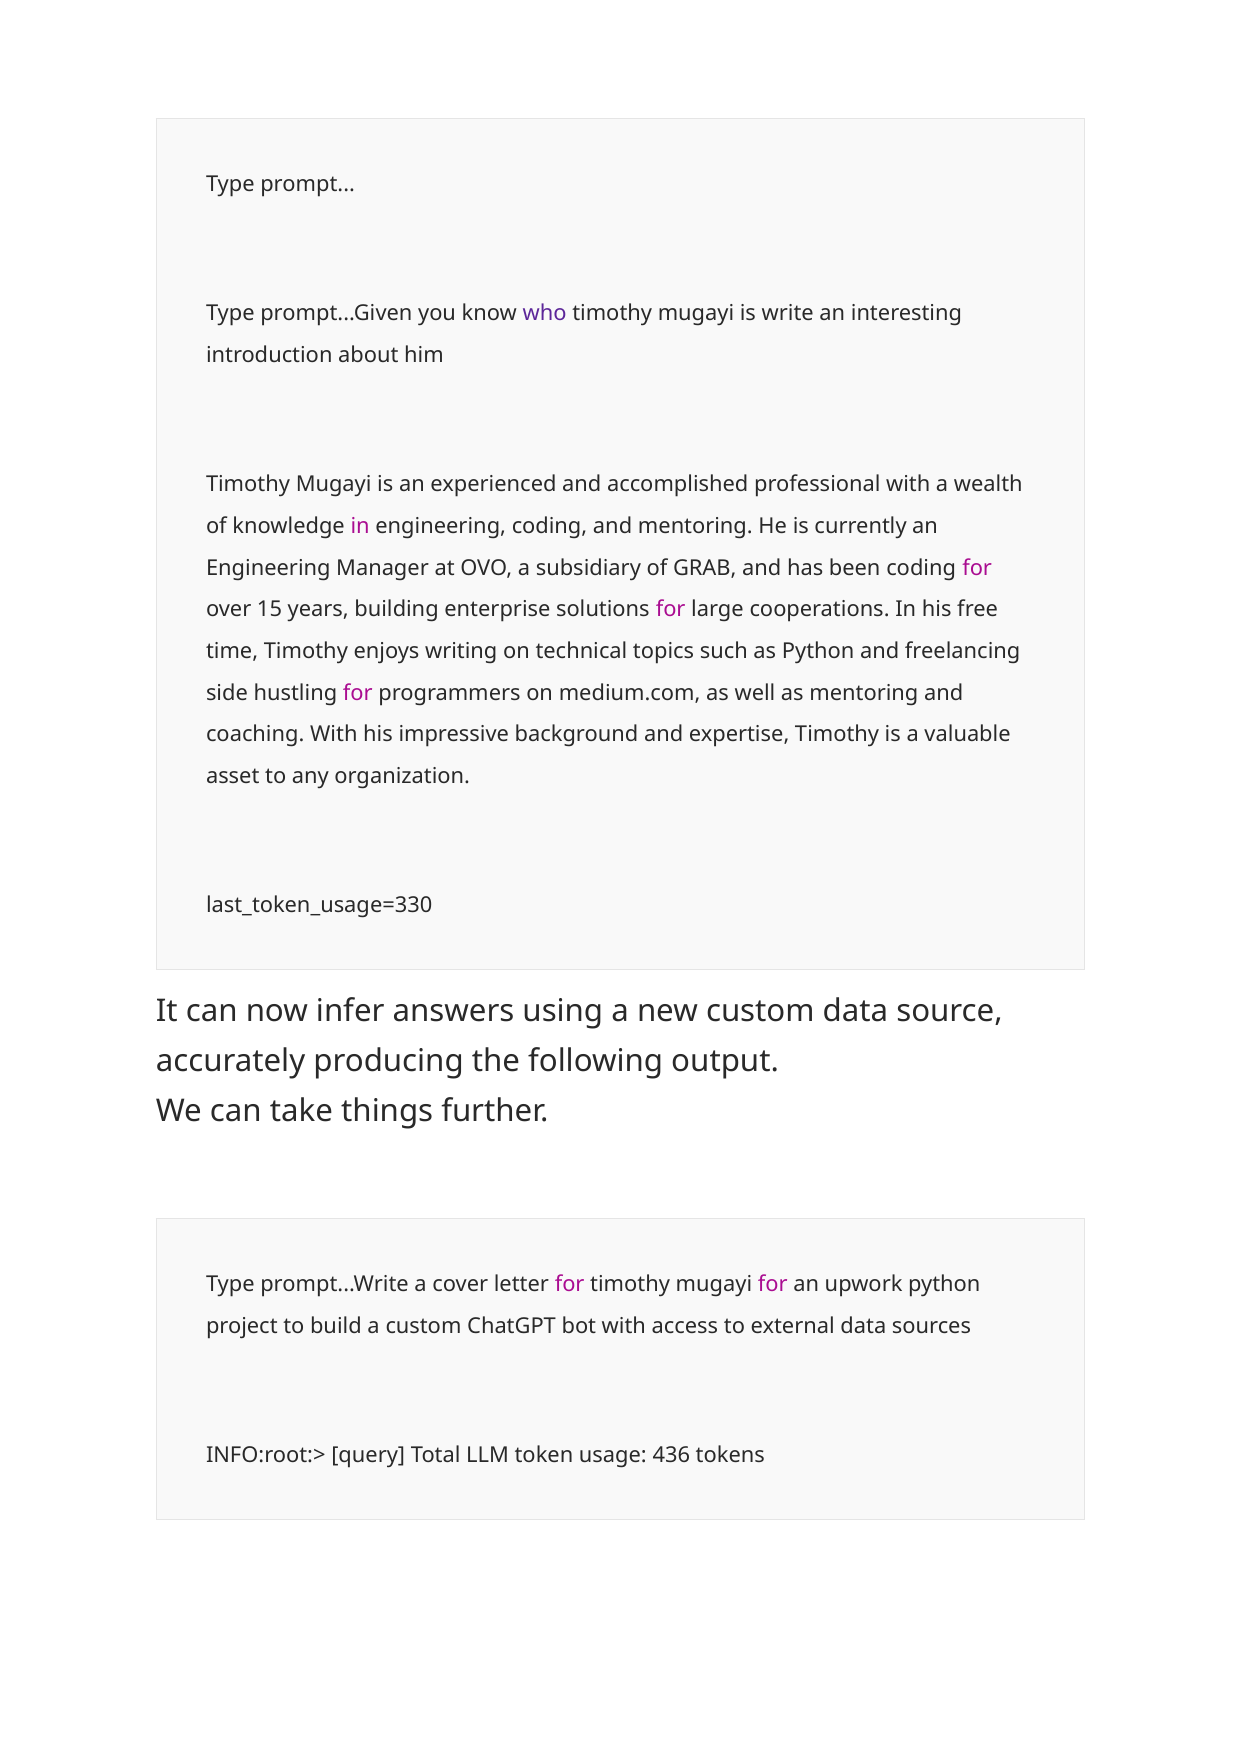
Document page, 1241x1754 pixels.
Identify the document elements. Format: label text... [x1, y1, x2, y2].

text Type prompt...Given you know who timothy mugayi is write an interesting introduction about him [157, 247, 1084, 369]
text We can take things further. [156, 1081, 1084, 1131]
text last_token_usage=330 [157, 839, 1084, 969]
text It can now infer answers using a new custom data source, accurately producing the following output. [156, 981, 1084, 1081]
text Type prompt... [157, 119, 1084, 198]
text Type prompt...Write a cover letter for timothy mugayi for an upwork python project to build a custom ChatGPT bot with access to external data sources [157, 1219, 1084, 1340]
text Timothy Mugayi is an experienced and accomplished professional with a wealth of knowledge in engineering, coding, and mentoring. He is currently an Engineering Manager at OVO, a subsidiary of GRAB, and has been coding for over 15 years, building enterprise solutions for large cooperations. In his free time, Timothy enjoys writing on technical topics such as Python and freelancing side hustling for programmers on medium.com, as well as mentoring and coaching. With his impressive background and expertise, Timothy is a valuable asset to any organization. [157, 418, 1084, 790]
text INFO:root:> [query] Total LLM token usage: 436 tokens [157, 1389, 1084, 1519]
